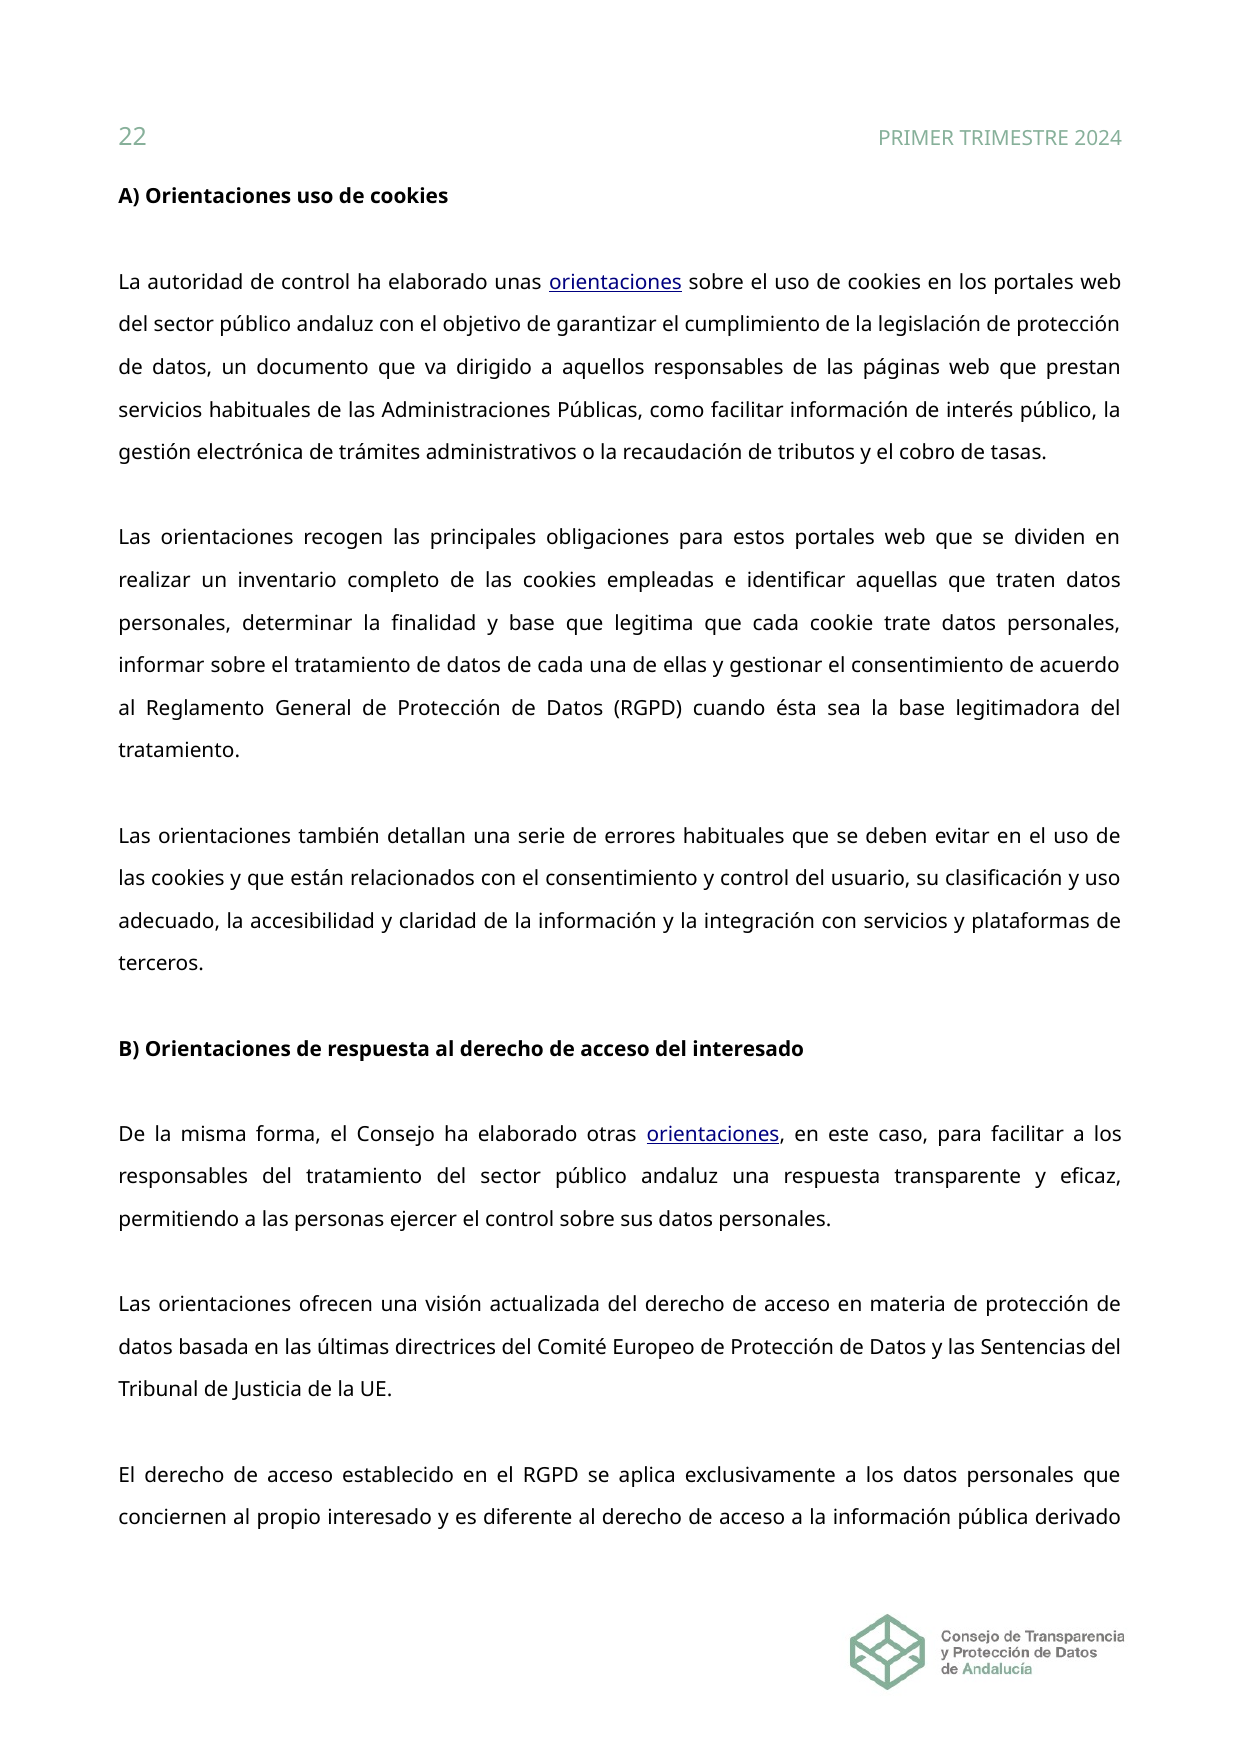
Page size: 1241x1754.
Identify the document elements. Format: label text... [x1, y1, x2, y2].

text El derecho de acceso establecido en el RGPD se aplica exclusivamente a los datos personales que conciernen al propio interesado y es diferente al derecho de acceso a la información pública derivado [118, 1460, 1122, 1531]
text La autoridad de control ha elaborado unas orientaciones sobre el uso de cookies en los portales web del sector público andaluz con el objetivo de garantizar el cumplimiento de la legislación de protección de datos, un documento que va dirigido a aquellos responsables de las páginas web que prestan servicios habituales de las Administraciones Públicas, como facilitar información de interés público, la gestión electrónica de trámites administrativos o la recaudación de tributos y el cobro de tasas. [118, 267, 1122, 466]
picture [838, 1599, 1142, 1712]
text Las orientaciones también detallan una serie de errores habituales que se deben evitar en el uso de las cookies y que están relacionados con el consentimiento y control del usuario, su clasificación y uso adecuado, la accesibilidad y claridad de la información y la integración con servicios y plataformas de terceros. [118, 821, 1122, 977]
text Las orientaciones recogen las principales obligaciones para estos portales web que se dividen en realizar un inventario completo de las cookies empleadas e identificar aquellas que traten datos personales, determinar la finalidad y base que legitima que cada cookie trate datos personales, informar sobre el tratamiento de datos de cada una de ellas y gestionar el consentimiento de acuerdo al Reglamento General de Protección de Datos (RGPD) cuando ésta sea la base legitimadora del tratamiento. [118, 522, 1122, 764]
text De la misma forma, el Consejo ha elaborado otras orientaciones, en este caso, para facilitar a los responsables del tratamiento del sector público andaluz una respuesta transparente y eficaz, permitiendo a las personas ejercer el control sobre sus datos personales. [118, 1119, 1122, 1233]
text B) Orientaciones de respuesta al derecho de acceso del interesado [118, 1034, 1122, 1062]
text A) Orientaciones uso de cookies [118, 182, 1122, 210]
text Las orientaciones ofrecen una visión actualizada del derecho de acceso en materia de protección de datos basada en las últimas directrices del Comité Europeo de Protección de Datos y las Sentencias del Tribunal de Justicia de la UE. [118, 1289, 1122, 1403]
